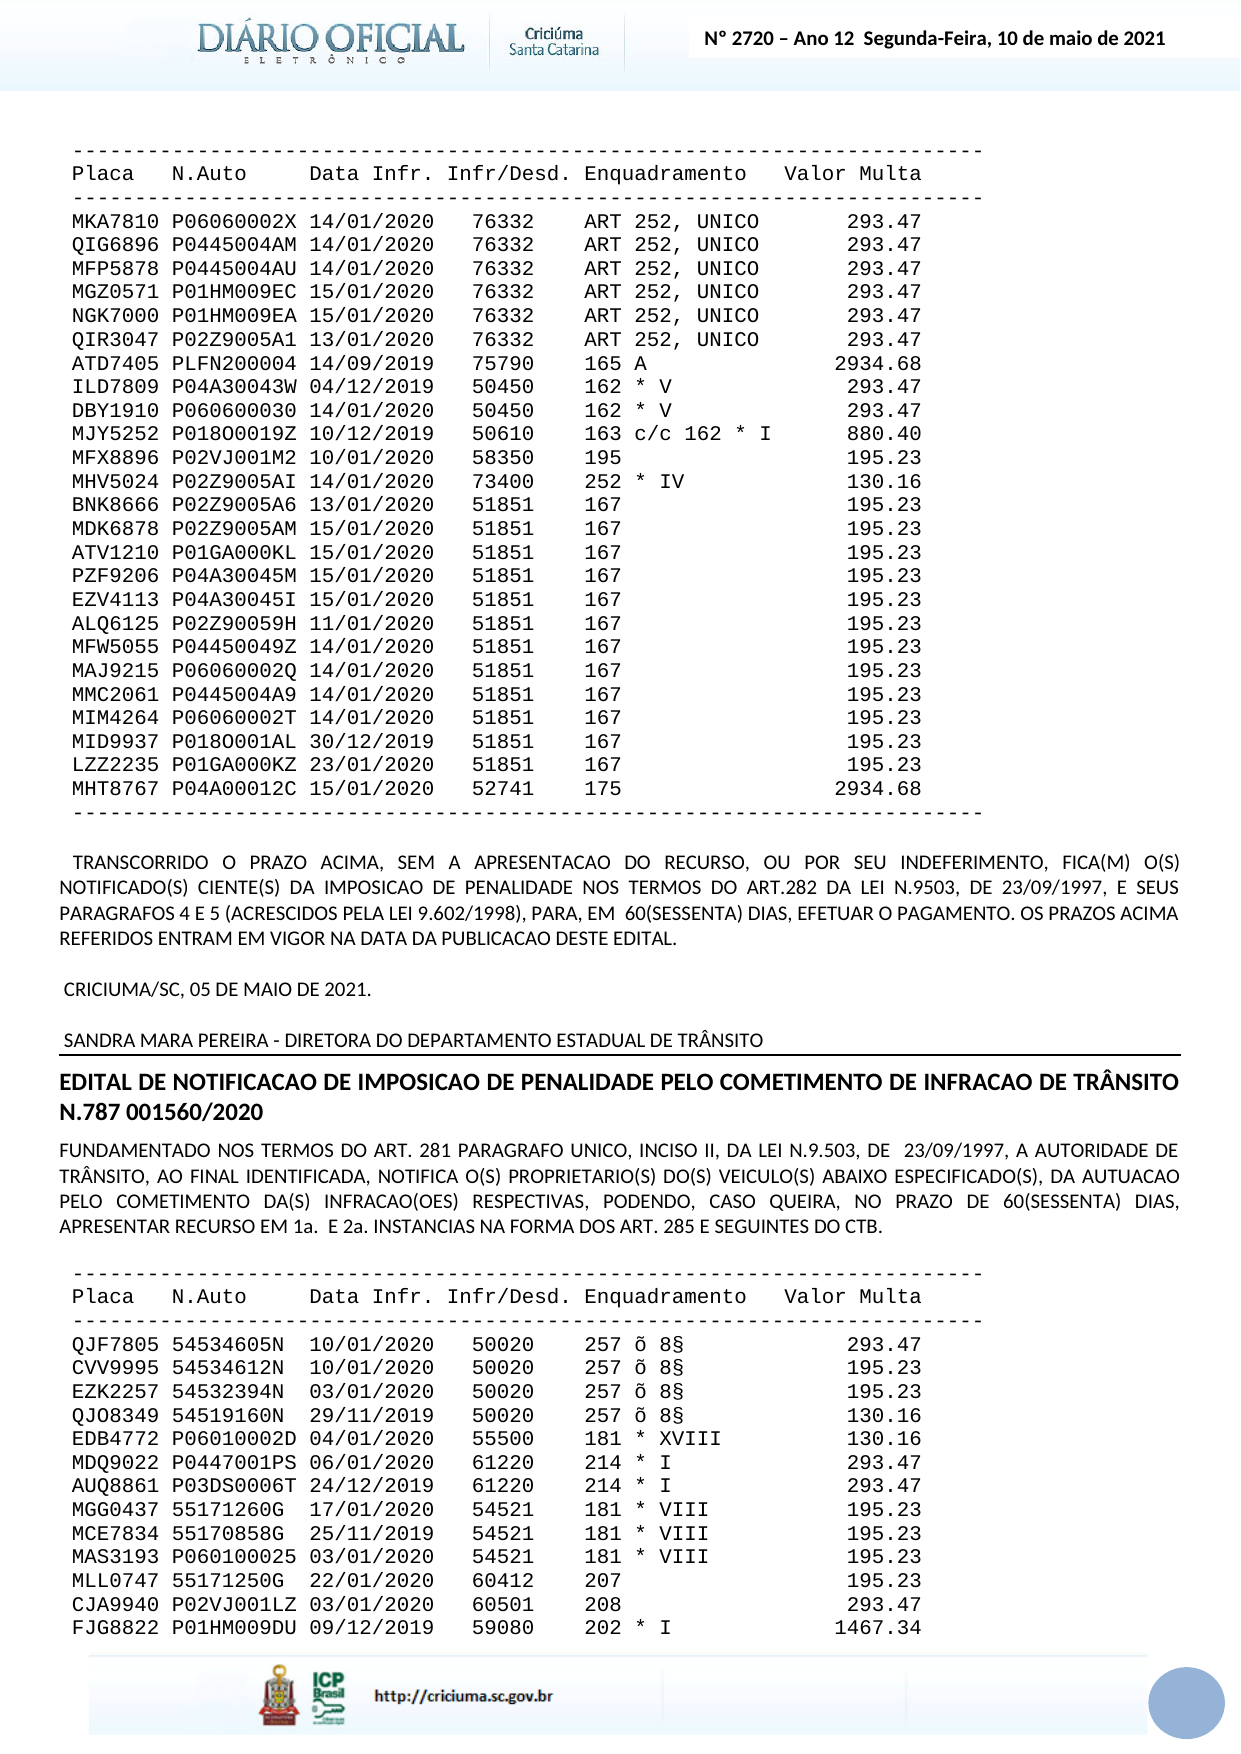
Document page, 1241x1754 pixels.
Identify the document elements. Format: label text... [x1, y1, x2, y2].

text Placa N.Auto Data Infr. Infr/Desd. Enquadramento Valor Multa [59, 163, 1181, 187]
text MAS3193 P060100025 03/01/2020 54521 181 * VIII 195.23 [59, 1546, 1181, 1570]
text CVV9995 54534612N 10/01/2020 50020 257 õ 8§ 195.23 [59, 1357, 1181, 1381]
text MKA7810 P06060002X 14/01/2020 76332 ART 252, UNICO 293.47 [59, 211, 1181, 234]
text SANDRA MARA PEREIRA - DIRETORA DO DEPARTAMENTO ESTADUAL DE TRÂNSITO [59, 1027, 1181, 1054]
text MAJ9215 P06060002Q 14/01/2020 51851 167 195.23 [59, 660, 1181, 683]
text NGK7000 P01HM009EA 15/01/2020 76332 ART 252, UNICO 293.47 [59, 305, 1181, 329]
text ------------------------------------------------------------------------- [59, 187, 1181, 211]
text ATV1210 P01GA000KL 15/01/2020 51851 167 195.23 [59, 542, 1181, 565]
text CRICIUMA/SC, 05 DE MAIO DE 2021. [59, 976, 1181, 1002]
text ATD7405 PLFN200004 14/09/2019 75790 165 A 2934.68 [59, 352, 1181, 376]
text QJF7805 54534605N 10/01/2020 50020 257 õ 8§ 293.47 [59, 1334, 1181, 1357]
text EDITAL DE NOTIFICACAO DE IMPOSICAO DE PENALIDADE PELO COMETIMENTO DE INFRACAO DE TRÂNSITO N.787 001560/2020 [59, 1066, 1181, 1127]
text ------------------------------------------------------------------------- [59, 802, 1181, 825]
text FUNDAMENTADO NOS TERMOS DO ART. 281 PARAGRAFO UNICO, INCISO II, DA LEI N.9.503, DE 23/09/1997, A AUTORIDADE DE TRÂNSITO, AO FINAL IDENTIFICADA, NOTIFICA O(S) PROPRIETARIO(S) DO(S) VEICULO(S) ABAIXO ESPECIFICADO(S), DA AUTUACAO PELO COMETIMENTO DA(S) INFRACAO(OES) RESPECTIVAS, PODENDO, CASO QUEIRA, NO PRAZO DE 60(SESSENTA) DIAS, APRESENTAR RECURSO EM 1a. E 2a. INSTANCIAS NA FORMA DOS ART. 285 E SEGUINTES DO CTB. [59, 1137, 1181, 1239]
text BNK8666 P02Z9005A6 13/01/2020 51851 167 195.23 [59, 494, 1181, 518]
text MGG0437 55171260G 17/01/2020 54521 181 * VIII 195.23 [59, 1499, 1181, 1523]
text QIR3047 P02Z9005A1 13/01/2020 76332 ART 252, UNICO 293.47 [59, 329, 1181, 352]
text MDQ9022 P0447001PS 06/01/2020 61220 214 * I 293.47 [59, 1452, 1181, 1476]
text MFW5055 P04450049Z 14/01/2020 51851 167 195.23 [59, 636, 1181, 660]
text ------------------------------------------------------------------------- [59, 140, 1181, 163]
text EZK2257 54532394N 03/01/2020 50020 257 õ 8§ 195.23 [59, 1381, 1181, 1404]
text ------------------------------------------------------------------------- [59, 1263, 1181, 1286]
text ALQ6125 P02Z90059H 11/01/2020 51851 167 195.23 [59, 613, 1181, 636]
text EDB4772 P06010002D 04/01/2020 55500 181 * XVIII 130.16 [59, 1428, 1181, 1452]
text QIG6896 P0445004AM 14/01/2020 76332 ART 252, UNICO 293.47 [59, 234, 1181, 258]
text Placa N.Auto Data Infr. Infr/Desd. Enquadramento Valor Multa [59, 1286, 1181, 1310]
text FJG8822 P01HM009DU 09/12/2019 59080 202 * I 1467.34 [59, 1617, 1181, 1641]
text MCE7834 55170858G 25/11/2019 54521 181 * VIII 195.23 [59, 1523, 1181, 1546]
text MID9937 P018O001AL 30/12/2019 51851 167 195.23 [59, 731, 1181, 754]
text MGZ0571 P01HM009EC 15/01/2020 76332 ART 252, UNICO 293.47 [59, 282, 1181, 305]
text PZF9206 P04A30045M 15/01/2020 51851 167 195.23 [59, 565, 1181, 589]
text MDK6878 P02Z9005AM 15/01/2020 51851 167 195.23 [59, 518, 1181, 542]
text ILD7809 P04A30043W 04/12/2019 50450 162 * V 293.47 [59, 376, 1181, 400]
text MHV5024 P02Z9005AI 14/01/2020 73400 252 * IV 130.16 [59, 471, 1181, 494]
text MMC2061 P0445004A9 14/01/2020 51851 167 195.23 [59, 683, 1181, 707]
text LZZ2235 P01GA000KZ 23/01/2020 51851 167 195.23 [59, 754, 1181, 778]
text DBY1910 P060600030 14/01/2020 50450 162 * V 293.47 [59, 400, 1181, 423]
text MFX8896 P02VJ001M2 10/01/2020 58350 195 195.23 [59, 447, 1181, 471]
text TRANSCORRIDO O PRAZO ACIMA, SEM A APRESENTACAO DO RECURSO, OU POR SEU INDEFERIMENTO, FICA(M) O(S) NOTIFICADO(S) CIENTE(S) DA IMPOSICAO DE PENALIDADE NOS TERMOS DO ART.282 DA LEI N.9503, DE 23/09/1997, E SEUS PARAGRAFOS 4 E 5 (ACRESCIDOS PELA LEI 9.602/1998), PARA, EM 60(SESSENTA) DIAS, EFETUAR O PAGAMENTO. OS PRAZOS ACIMA REFERIDOS ENTRAM EM VIGOR NA DATA DA PUBLICACAO DESTE EDITAL. [59, 849, 1181, 951]
text CJA9940 P02VJ001LZ 03/01/2020 60501 208 293.47 [59, 1594, 1181, 1617]
text MJY5252 P018O0019Z 10/12/2019 50610 163 c/c 162 * I 880.40 [59, 423, 1181, 447]
text MHT8767 P04A00012C 15/01/2020 52741 175 2934.68 [59, 778, 1181, 802]
text EZV4113 P04A30045I 15/01/2020 51851 167 195.23 [59, 589, 1181, 613]
text AUQ8861 P03DS0006T 24/12/2019 61220 214 * I 293.47 [59, 1476, 1181, 1499]
text MLL0747 55171250G 22/01/2020 60412 207 195.23 [59, 1570, 1181, 1594]
text ------------------------------------------------------------------------- [59, 1310, 1181, 1334]
text QJO8349 54519160N 29/11/2019 50020 257 õ 8§ 130.16 [59, 1404, 1181, 1428]
text MIM4264 P06060002T 14/01/2020 51851 167 195.23 [59, 707, 1181, 731]
text MFP5878 P0445004AU 14/01/2020 76332 ART 252, UNICO 293.47 [59, 258, 1181, 282]
